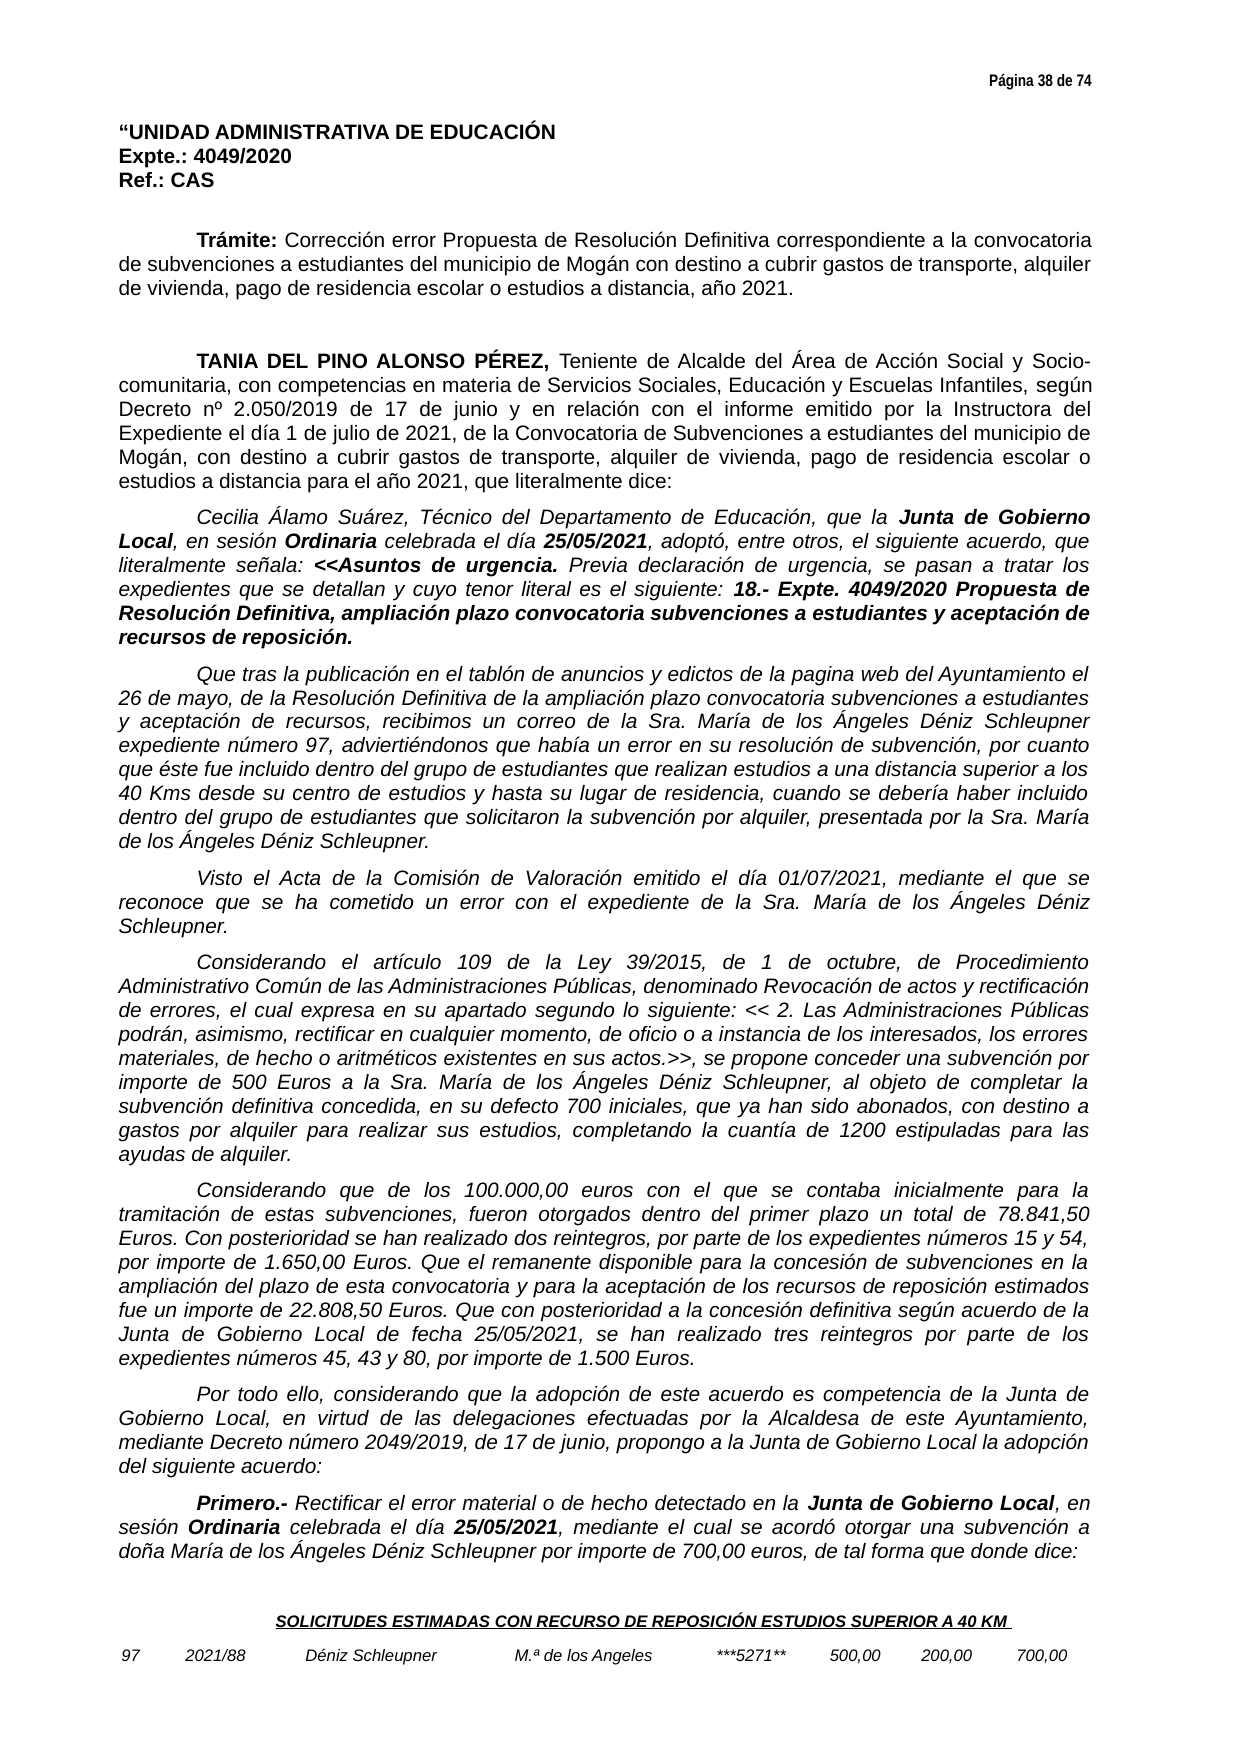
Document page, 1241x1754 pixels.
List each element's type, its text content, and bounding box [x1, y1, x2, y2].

text Considerando el artículo 109 de la Ley 39/2015, de 1 de octubre, de Procedimiento Administrativo Común de las Administraciones Públicas, denominado Revocación de actos y rectificación de errores, el cual expresa en su apartado segundo lo siguiente: << 2. Las Administraciones Públicas podrán, asimismo, rectificar en cualquier momento, de oficio o a instancia de los interesados, los errores materiales, de hecho o aritméticos existentes en sus actos.>>, se propone conceder una subvención por importe de 500 Euros a la Sra. María de los Ángeles Déniz Schleupner, al objeto de completar la subvención definitiva concedida, en su defecto 700 iniciales, que ya han sido abonados, con destino a gastos por alquiler para realizar sus estudios, completando la cuantía de 1200 estipuladas para las ayudas de alquiler. [118, 950, 1092, 1166]
table_header 97 [118, 1643, 165, 1668]
text Primero.- Rectificar el error material o de hecho detectado en la Junta de Gobierno Local, en sesión Ordinaria celebrada el día 25/05/2021, mediante el cual se acordó otorgar una subvención a doña María de los Ángeles Déniz Schleupner por importe de 700,00 euros, de tal forma que donde dice: [118, 1491, 1092, 1562]
table_header ***5271** [695, 1643, 812, 1668]
text Que tras la publicación en el tablón de anuncios y edictos de la pagina web del Ayuntamiento el 26 de mayo, de la Resolución Definitiva de la ampliación plazo convocatoria subvenciones a estudiantes y aceptación de recursos, recibimos un correo de la Sra. María de los Ángeles Déniz Schleupner expediente número 97, adviertiéndonos que había un error en su resolución de subvención, por cuanto que éste fue incluido dentro del grupo de estudiantes que realizan estudios a una distancia superior a los 40 Kms desde su centro de estudios y hasta su lugar de residencia, cuando se debería haber incluido dentro del grupo de estudiantes que solicitaron la subvención por alquiler, presentada por la Sra. María de los Ángeles Déniz Schleupner. [118, 661, 1092, 853]
text TANIA DEL PINO ALONSO PÉREZ, Teniente de Alcalde del Área de Acción Social y Socio-comunitaria, con competencias en materia de Servicios Sociales, Educación y Escuelas Infantiles, según Decreto nº 2.050/2019 de 17 de junio y en relación con el informe emitido por la Instructora del Expediente el día 1 de julio de 2021, de la Convocatoria de Subvenciones a estudiantes del municipio de Mogán, con destino a cubrir gastos de transporte, alquiler de vivienda, pago de residencia escolar o estudios a distancia para el año 2021, que literalmente dice: [118, 349, 1092, 493]
text Considerando que de los 100.000,00 euros con el que se contaba inicialmente para la tramitación de estas subvenciones, fueron otorgados dentro del primer plazo un total de 78.841,50 Euros. Con posterioridad se han realizado dos reintegros, por parte de los expedientes números 15 y 54, por importe de 1.650,00 Euros. Que el remanente disponible para la concesión de subvenciones en la ampliación del plazo de esta convocatoria y para la aceptación de los recursos de reposición estimados fue un importe de 22.808,50 Euros. Que con posterioridad a la concesión definitiva según acuerdo de la Junta de Gobierno Local de fecha 25/05/2021, se han realizado tres reintegros por parte de los expedientes números 45, 43 y 80, por importe de 1.500 Euros. [118, 1178, 1092, 1370]
table_header M.ª de los Angeles [477, 1643, 694, 1668]
table_header 700,00 [995, 1643, 1092, 1668]
table_header 500,00 [812, 1643, 904, 1668]
text “UNIDAD ADMINISTRATIVA DE EDUCACIÓN [118, 120, 1092, 144]
table_header 200,00 [904, 1643, 995, 1668]
text SOLICITUDES ESTIMADAS CON RECURSO DE REPOSICIÓN ESTUDIOS SUPERIOR A 40 KM [118, 1611, 1092, 1631]
table_header Déniz Schleupner [270, 1643, 477, 1668]
table_header 2021/88 [165, 1643, 270, 1668]
text Ref.: CAS [118, 168, 1092, 192]
text Trámite: Corrección error Propuesta de Resolución Definitiva correspondiente a la convocatoria de subvenciones a estudiantes del municipio de Mogán con destino a cubrir gastos de transporte, alquiler de vivienda, pago de residencia escolar o estudios a distancia, año 2021. [118, 228, 1092, 300]
text Cecilia Álamo Suárez, Técnico del Departamento de Educación, que la Junta de Gobierno Local, en sesión Ordinaria celebrada el día 25/05/2021, adoptó, entre otros, el siguiente acuerdo, que literalmente señala: <<Asuntos de urgencia. Previa declaración de urgencia, se pasan a tratar los expedientes que se detallan y cuyo tenor literal es el siguiente: 18.- Expte. 4049/2020 Propuesta de Resolución Definitiva, ampliación plazo convocatoria subvenciones a estudiantes y aceptación de recursos de reposición. [118, 505, 1092, 649]
text Visto el Acta de la Comisión de Valoración emitido el día 01/07/2021, mediante el que se reconoce que se ha cometido un error con el expediente de la Sra. María de los Ángeles Déniz Schleupner. [118, 866, 1092, 937]
text Expte.: 4049/2020 [118, 144, 1092, 168]
text Por todo ello, considerando que la adopción de este acuerdo es competencia de la Junta de Gobierno Local, en virtud de las delegaciones efectuadas por la Alcaldesa de este Ayuntamiento, mediante Decreto número 2049/2019, de 17 de junio, propongo a la Junta de Gobierno Local la adopción del siguiente acuerdo: [118, 1382, 1092, 1478]
